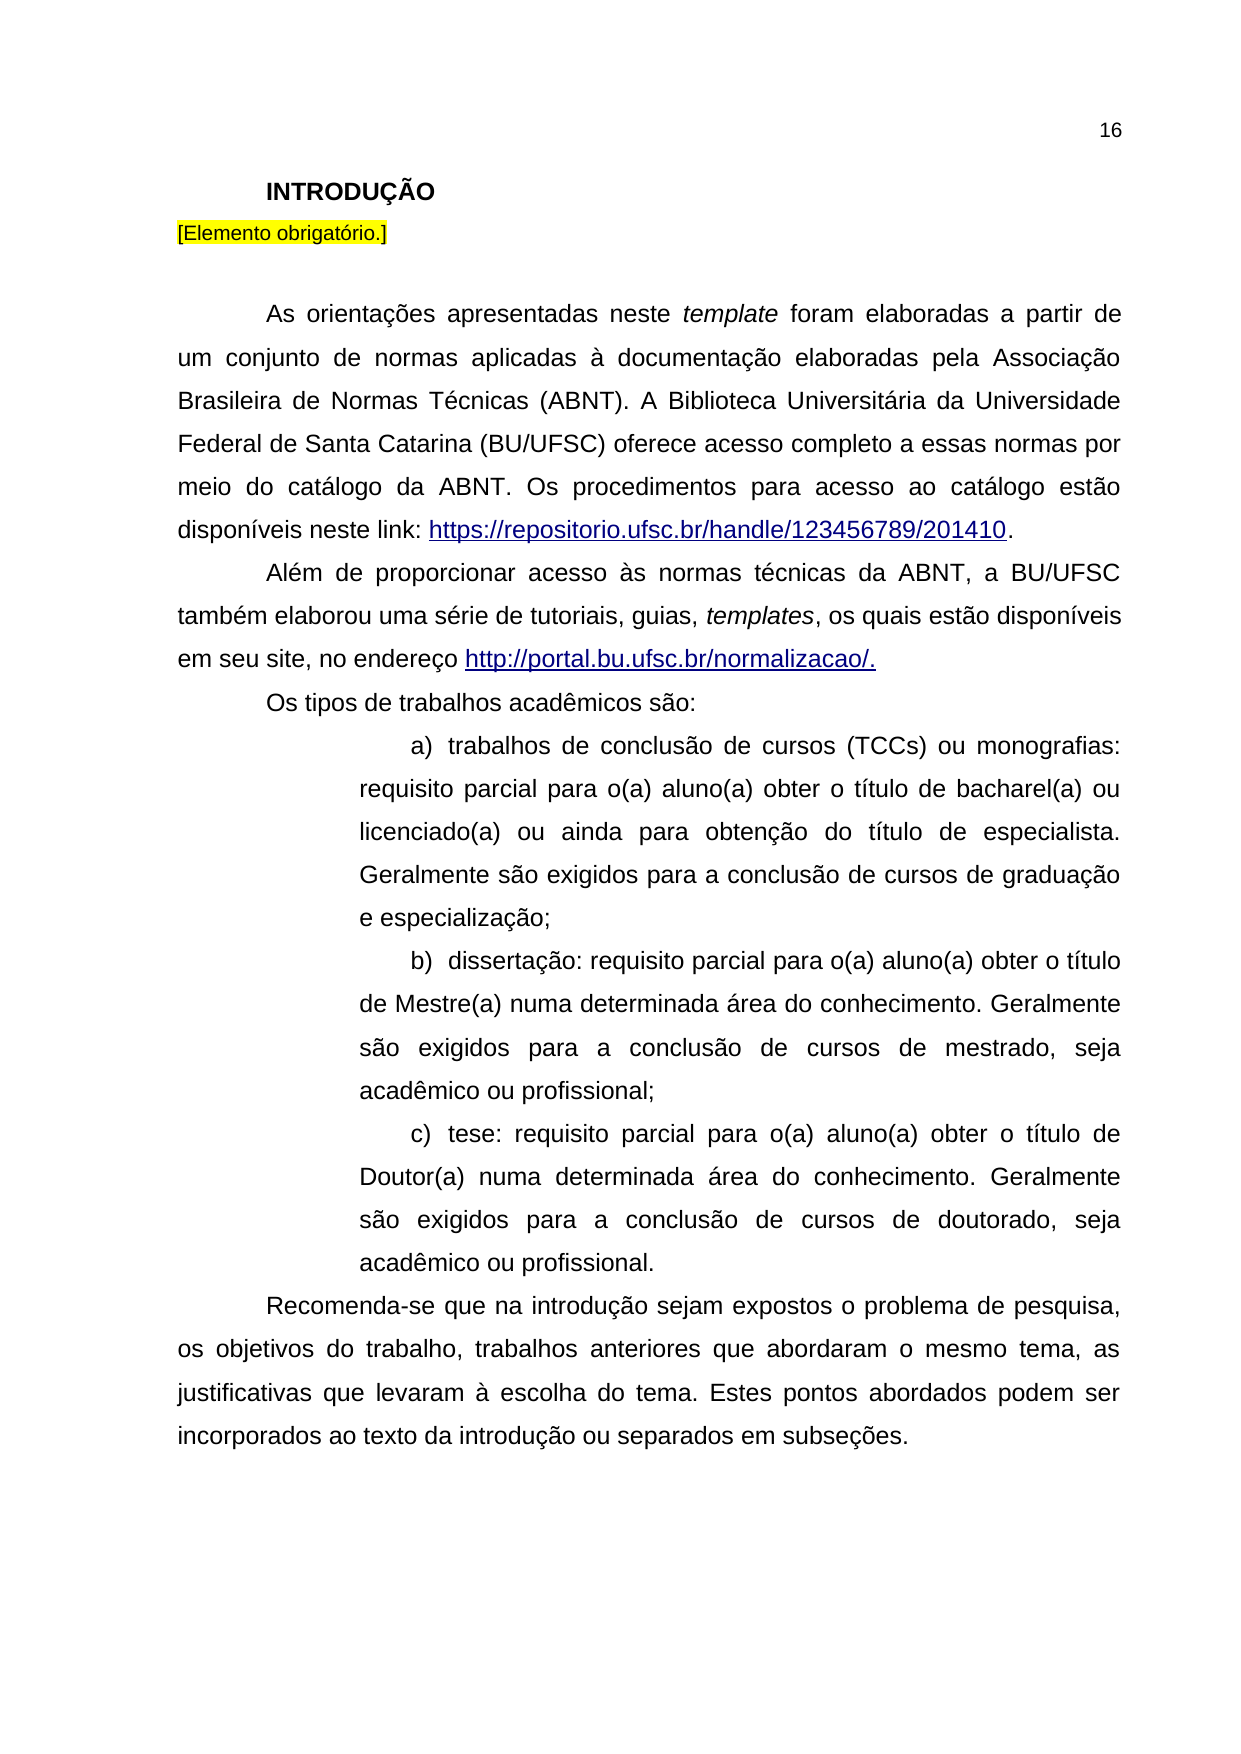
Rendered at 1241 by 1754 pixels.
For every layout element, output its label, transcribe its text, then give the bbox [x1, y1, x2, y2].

text Além de proporcionar acesso às normas técnicas da ABNT, a BU/UFSC também elaborou uma série de tutoriais, guias, templates, os quais estão disponíveis em seu site, no endereço http://portal.bu.ufsc.br/normalizacao/. [177, 558, 1122, 673]
text Recomenda-se que na introdução sejam expostos o problema de pesquisa, os objetivos do trabalho, trabalhos anteriores que abordaram o mesmo tema, as justificativas que levaram à escolha do tema. Estes pontos abordados podem ser incorporados ao texto da introdução ou separados em subseções. [177, 1291, 1122, 1449]
list dissertação: requisito parcial para o(a) aluno(a) obter o título de Mestre(a) numa determinada área do conhecimento. Geralmente são exigidos para a conclusão de cursos de mestrado, seja acadêmico ou profissional; [322, 946, 1122, 1104]
subtitle INTRODUÇÃO [177, 177, 1122, 206]
text As orientações apresentadas neste template foram elaboradas a partir de um conjunto de normas aplicadas à documentação elaboradas pela Associação Brasileira de Normas Técnicas (ABNT). A Biblioteca Universitária da Universidade Federal de Santa Catarina (BU/UFSC) oferece acesso completo a essas normas por meio do catálogo da ABNT. Os procedimentos para acesso ao catálogo estão disponíveis neste link: https://repositorio.ufsc.br/handle/123456789/201410. [177, 299, 1122, 544]
list trabalhos de conclusão de cursos (TCCs) ou monografias: requisito parcial para o(a) aluno(a) obter o título de bacharel(a) ou licenciado(a) ou ainda para obtenção do título de especialista. Geralmente são exigidos para a conclusão de cursos de graduação e especialização; [322, 731, 1122, 932]
list tese: requisito parcial para o(a) aluno(a) obter o título de Doutor(a) numa determinada área do conhecimento. Geralmente são exigidos para a conclusão de cursos de doutorado, seja acadêmico ou profissional. [322, 1119, 1122, 1277]
text [Elemento obrigatório.] [177, 220, 1122, 244]
text Os tipos de trabalhos acadêmicos são: [177, 687, 1122, 716]
